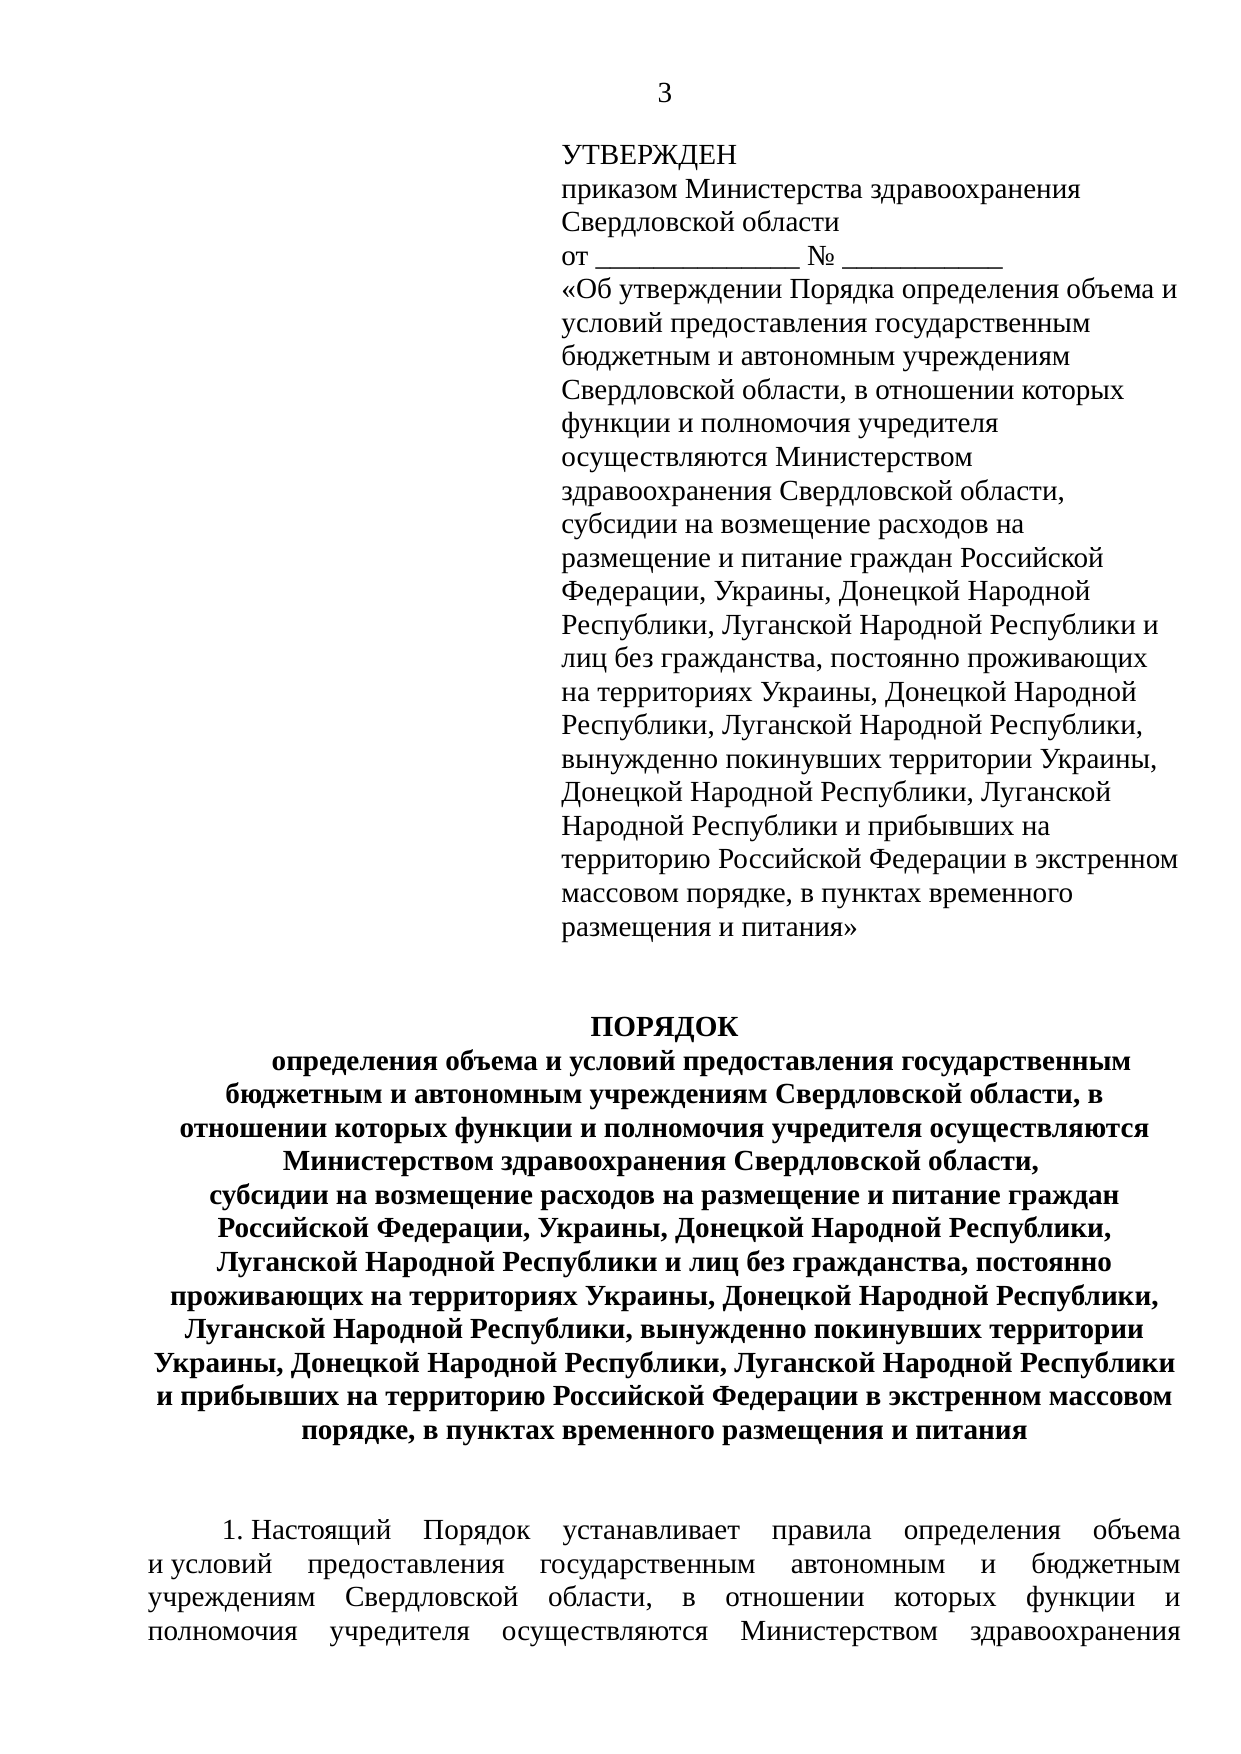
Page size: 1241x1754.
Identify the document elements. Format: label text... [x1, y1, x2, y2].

title ПОРЯДОК [148, 1009, 1181, 1043]
text определения объема и условий предоставления государственным бюджетным и автономным учреждениям Свердловской области, в отношении которых функции и полномочия учредителя осуществляются Министерством здравоохранения Свердловской области, субсидии на возмещение расходов на размещение и питание граждан Российской Федерации, Украины, Донецкой Народной Республики, Луганской Народной Республики и лиц без гражданства, постоянно проживающих на территориях Украины, Донецкой Народной Республики, Луганской Народной Республики, вынужденно покинувших территории Украины, Донецкой Народной Республики, Луганской Народной Республики и прибывших на территорию Российской Федерации в экстренном массовом порядке, в пунктах временного размещения и питания [148, 1043, 1181, 1445]
text от ______________ № ___________ [561, 238, 1181, 271]
text 1. Настоящий Порядок устанавливает правила определения объема и условий предоставления государственным автономным и бюджетным учреждениям Свердловской области, в отношении которых функции и полномочия учредителя осуществляются Министерством здравоохранения [148, 1512, 1181, 1647]
text УТВЕРЖДЕН [561, 137, 1181, 171]
text «Об утверждении Порядка определения объема и условий предоставления государственным бюджетным и автономным учреждениям Свердловской области, в отношении которых функции и полномочия учредителя осуществляются Министерством здравоохранения Свердловской области, субсидии на возмещение расходов на размещение и питание граждан Российской Федерации, Украины, Донецкой Народной Республики, Луганской Народной Республики и лиц без гражданства, постоянно проживающих на территориях Украины, Донецкой Народной Республики, Луганской Народной Республики, вынужденно покинувших территории Украины, Донецкой Народной Республики, Луганской Народной Республики и прибывших на территорию Российской Федерации в экстренном массовом порядке, в пунктах временного размещения и питания» [561, 271, 1181, 942]
text приказом Министерства здравоохранения Свердловской области [561, 171, 1181, 238]
